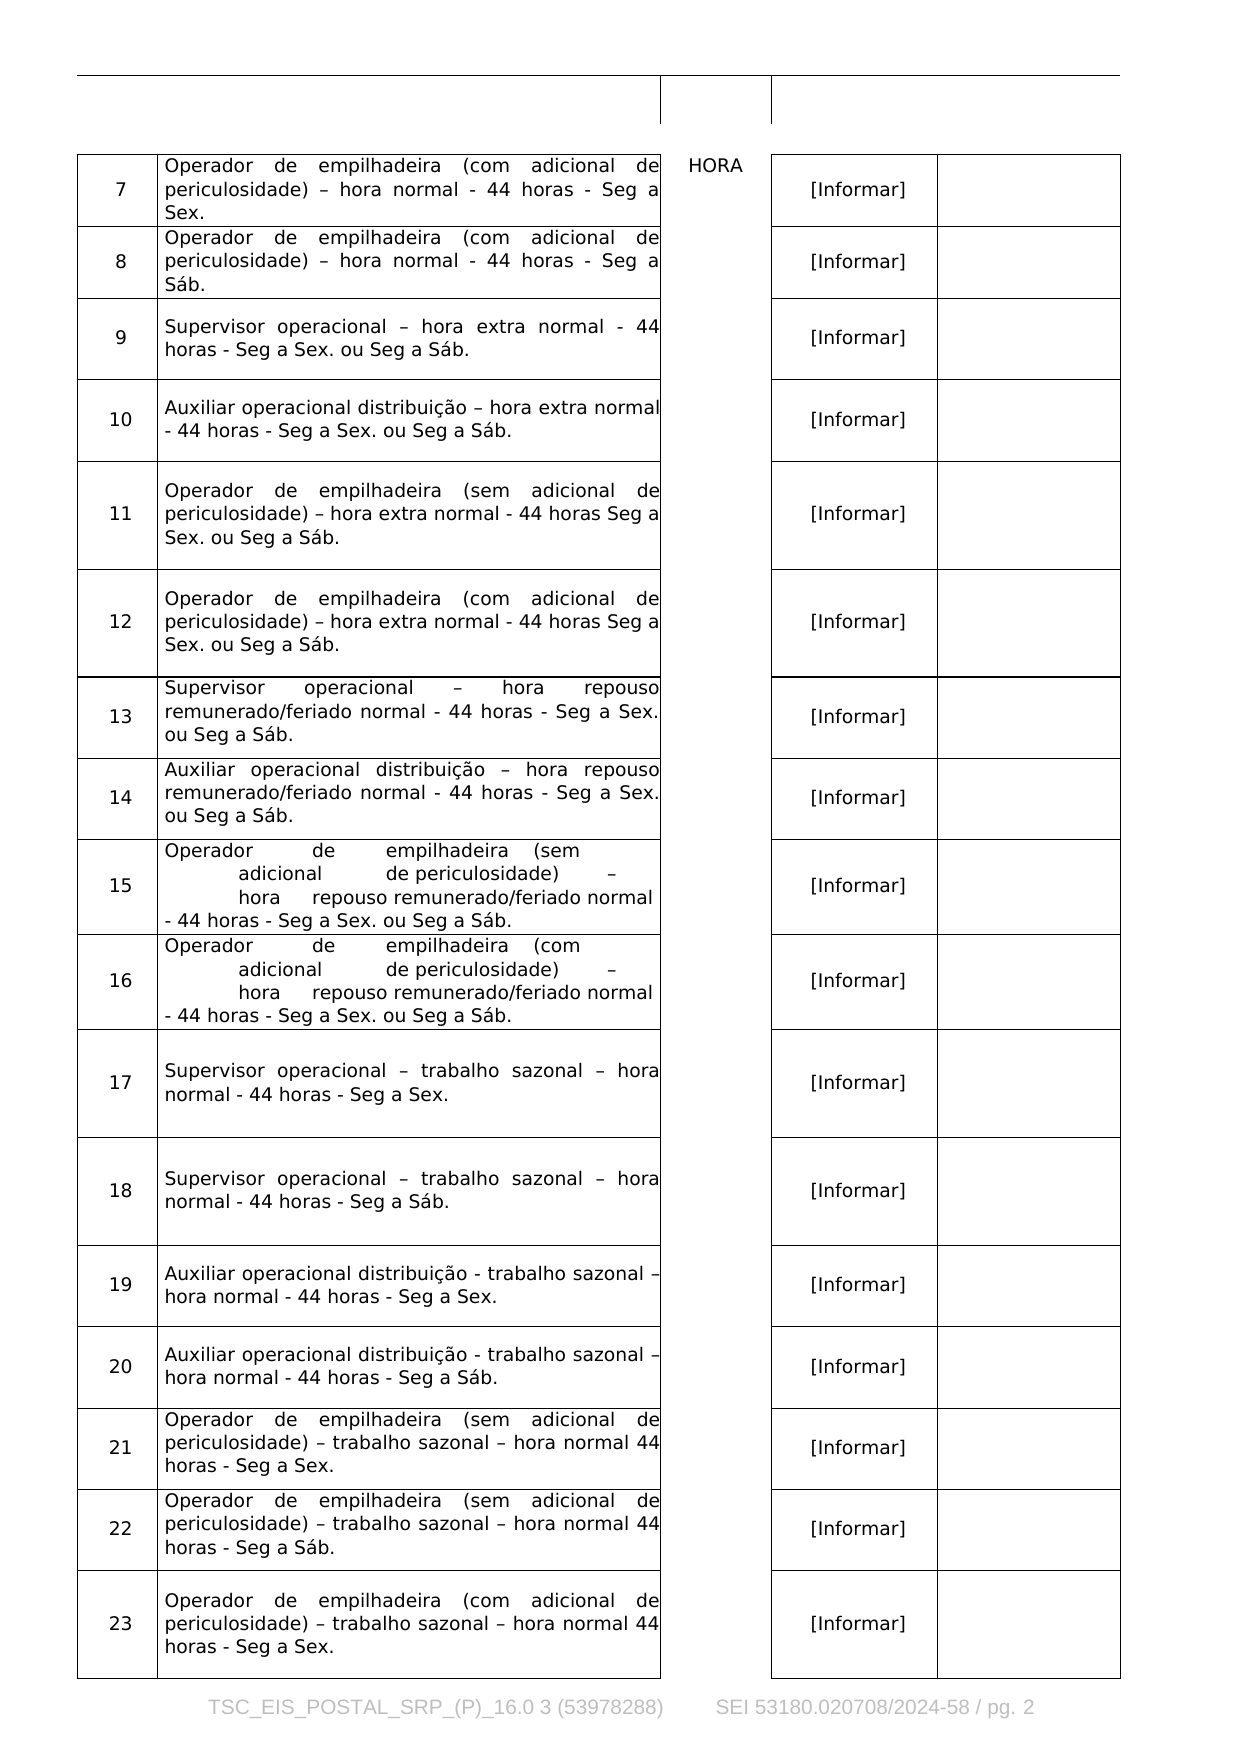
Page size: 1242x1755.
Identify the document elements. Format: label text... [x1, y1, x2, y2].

table_cell [938, 1030, 1120, 1137]
table_cell 17 [78, 1030, 157, 1137]
table_header [Informar] [772, 155, 937, 226]
table_cell Operador de empilhadeira (sem adicional de periculosidade) – hora repouso remunerado/feriado normal - 44 horas - Seg a Sex. ou Seg a Sáb. [158, 840, 660, 934]
table_cell [Informar] [772, 227, 937, 298]
table_cell [938, 1246, 1120, 1326]
table_cell [Informar] [772, 935, 937, 1029]
table_cell [938, 678, 1120, 758]
table_cell [938, 759, 1120, 839]
table_cell [938, 1490, 1120, 1570]
table_cell [Informar] [772, 1030, 937, 1137]
table_cell [938, 840, 1120, 934]
table_cell Operador de empilhadeira (com adicional de periculosidade) – trabalho sazonal – hora normal 44 horas - Seg a Sex. [158, 1571, 660, 1678]
table_cell 11 [78, 462, 157, 568]
table_cell [Informar] [772, 570, 937, 676]
table_cell Operador de empilhadeira (com adicional de periculosidade) – hora repouso remunerado/feriado normal - 44 horas - Seg a Sex. ou Seg a Sáb. [158, 935, 660, 1029]
table_cell 12 [78, 570, 157, 676]
table_cell [Informar] [772, 299, 937, 379]
table_cell Supervisor operacional – trabalho sazonal – hora normal - 44 horas - Seg a Sex. [158, 1030, 660, 1137]
table_cell Supervisor operacional – trabalho sazonal – hora normal - 44 horas - Seg a Sáb. [158, 1138, 660, 1245]
table_cell 23 [78, 1571, 157, 1678]
table_cell 15 [78, 840, 157, 934]
table_cell Operador de empilhadeira (sem adicional de periculosidade) – trabalho sazonal – hora normal 44 horas - Seg a Sáb. [158, 1490, 660, 1570]
table_cell [Informar] [772, 759, 937, 839]
table_cell [Informar] [772, 1327, 937, 1408]
table_cell [77, 76, 660, 124]
table_cell [661, 76, 771, 124]
table_cell [938, 462, 1120, 568]
table_cell [938, 227, 1120, 298]
table_cell [938, 1327, 1120, 1408]
table_cell [Informar] [772, 1409, 937, 1489]
table_cell [Informar] [772, 678, 937, 758]
table_cell [938, 299, 1120, 379]
table_cell [Informar] [772, 1138, 937, 1245]
table_cell [Informar] [772, 380, 937, 461]
table_cell Operador de empilhadeira (sem adicional de periculosidade) – hora extra normal - 44 horas Seg a Sex. ou Seg a Sáb. [158, 462, 660, 568]
table_header 7 [78, 155, 157, 226]
table_cell [Informar] [772, 1490, 937, 1570]
table_cell Auxiliar operacional distribuição – hora extra normal - 44 horas - Seg a Sex. ou Seg a Sáb. [158, 380, 660, 461]
table_cell 22 [78, 1490, 157, 1570]
table_cell Operador de empilhadeira (com adicional de periculosidade) – hora normal - 44 horas - Seg a Sáb. [158, 227, 660, 298]
table_cell Auxiliar operacional distribuição - trabalho sazonal – hora normal - 44 horas - Seg a Sáb. [158, 1327, 660, 1408]
table_cell 19 [78, 1246, 157, 1326]
table_cell [772, 76, 1120, 124]
table_cell 20 [78, 1327, 157, 1408]
table_cell Operador de empilhadeira (sem adicional de periculosidade) – trabalho sazonal – hora normal 44 horas - Seg a Sex. [158, 1409, 660, 1489]
table_cell 18 [78, 1138, 157, 1245]
table_header Operador de empilhadeira (com adicional de periculosidade) – hora normal - 44 horas - Seg a Sex. [158, 155, 660, 226]
table_cell Auxiliar operacional distribuição – hora repouso remunerado/feriado normal - 44 horas - Seg a Sex. ou Seg a Sáb. [158, 759, 660, 839]
table_header [938, 155, 1120, 226]
table_cell [Informar] [772, 840, 937, 934]
table_cell 16 [78, 935, 157, 1029]
table_cell [938, 380, 1120, 461]
table_cell [938, 935, 1120, 1029]
table_cell 13 [78, 678, 157, 758]
table_cell [938, 1138, 1120, 1245]
table_cell Auxiliar operacional distribuição - trabalho sazonal – hora normal - 44 horas - Seg a Sex. [158, 1246, 660, 1326]
table_cell [938, 1409, 1120, 1489]
table_cell Supervisor operacional – hora repouso remunerado/feriado normal - 44 horas - Seg a Sex. ou Seg a Sáb. [158, 678, 660, 758]
table_header HORA [661, 154, 771, 1678]
table_cell [938, 570, 1120, 676]
table_cell Operador de empilhadeira (com adicional de periculosidade) – hora extra normal - 44 horas Seg a Sex. ou Seg a Sáb. [158, 570, 660, 676]
table_cell 9 [78, 299, 157, 379]
table_cell [Informar] [772, 1246, 937, 1326]
table_cell [Informar] [772, 1571, 937, 1678]
table_cell [938, 1571, 1120, 1678]
table_cell 10 [78, 380, 157, 461]
table_cell [Informar] [772, 462, 937, 568]
table_cell 14 [78, 759, 157, 839]
table_cell 21 [78, 1409, 157, 1489]
table_cell 8 [78, 227, 157, 298]
table_cell Supervisor operacional – hora extra normal - 44 horas - Seg a Sex. ou Seg a Sáb. [158, 299, 660, 379]
